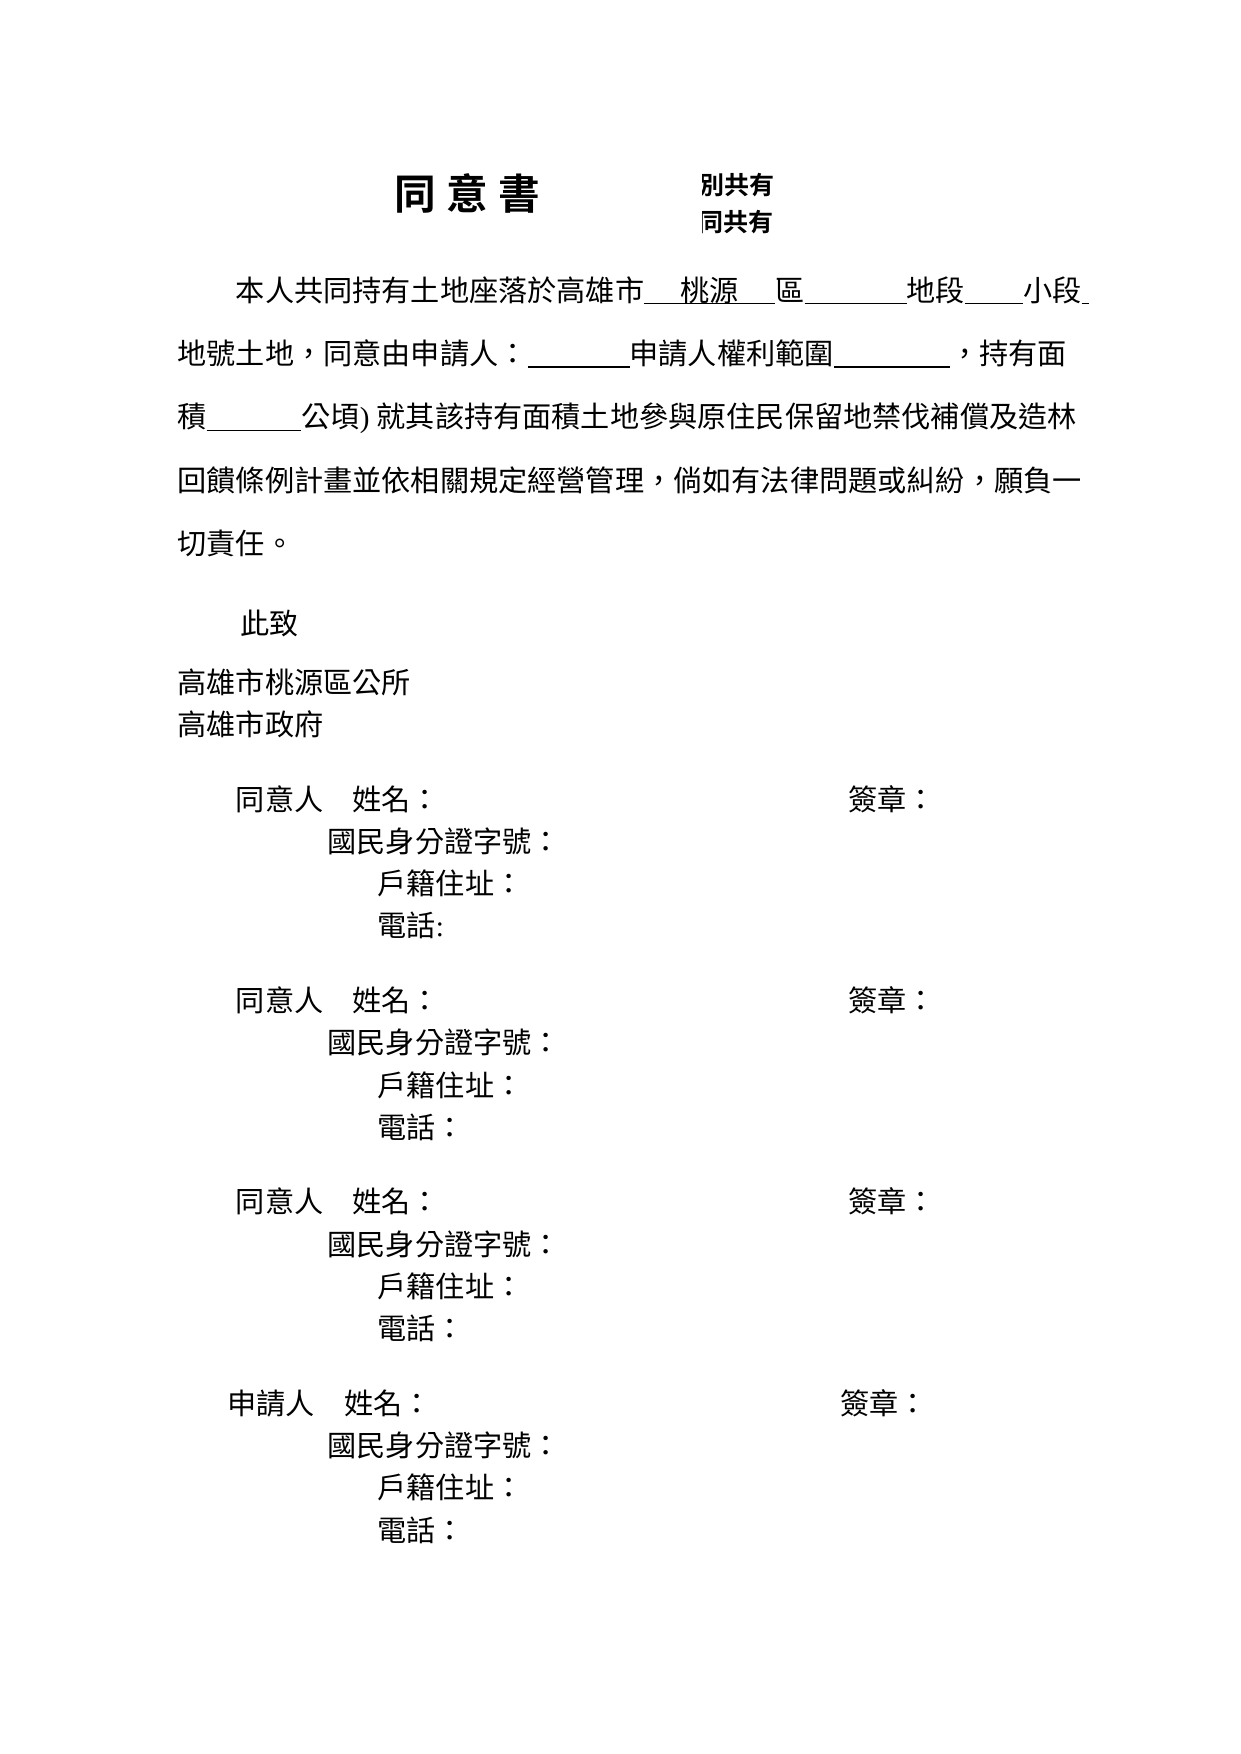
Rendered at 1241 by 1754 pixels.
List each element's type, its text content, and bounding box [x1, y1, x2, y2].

text 戶籍住址： [327, 1264, 1092, 1306]
text 申請人 姓名： 簽章： [227, 1381, 1092, 1423]
text 戶籍住址： [327, 861, 1092, 903]
text 同意人 姓名： 簽章： [177, 776, 1092, 818]
text □公同共有 [702, 202, 1092, 239]
text 高雄市政府 [177, 702, 1092, 744]
text □分別共有 [177, 153, 1092, 247]
text 國民身分證字號： [177, 1423, 1092, 1465]
text 電話： [177, 1104, 1092, 1147]
text 高雄市桃源區公所 [177, 659, 1092, 702]
text 本人共同持有土地座落於高雄市 桃源 區 地段 小段 地號土地，同意由申請人： 申請人權利範圍 ，持有面積 公頃) 就其該持有面積土地參與原住民保留地禁伐補償及造林回饋條例計畫並依相關規定經營管理，倘如有法律問題或糾紛，願負一切責任。 [177, 267, 1092, 563]
text 此致 [196, 584, 1092, 659]
text 電話: [177, 903, 1092, 945]
text 電話： [327, 1507, 1092, 1550]
text 戶籍住址： [327, 1465, 1092, 1507]
text 電話： [177, 1306, 1092, 1348]
text 戶籍住址： [327, 1062, 1092, 1104]
text 國民身分證字號： [177, 1020, 1092, 1062]
text 同意人 姓名： 簽章： [177, 1179, 1092, 1221]
text 國民身分證字號： [177, 818, 1092, 861]
text □公同共有 [177, 202, 327, 239]
text 同意人 姓名： 簽章： [177, 978, 1092, 1020]
text 同 意 書 [342, 161, 687, 221]
text 國民身分證字號： [177, 1221, 1092, 1264]
